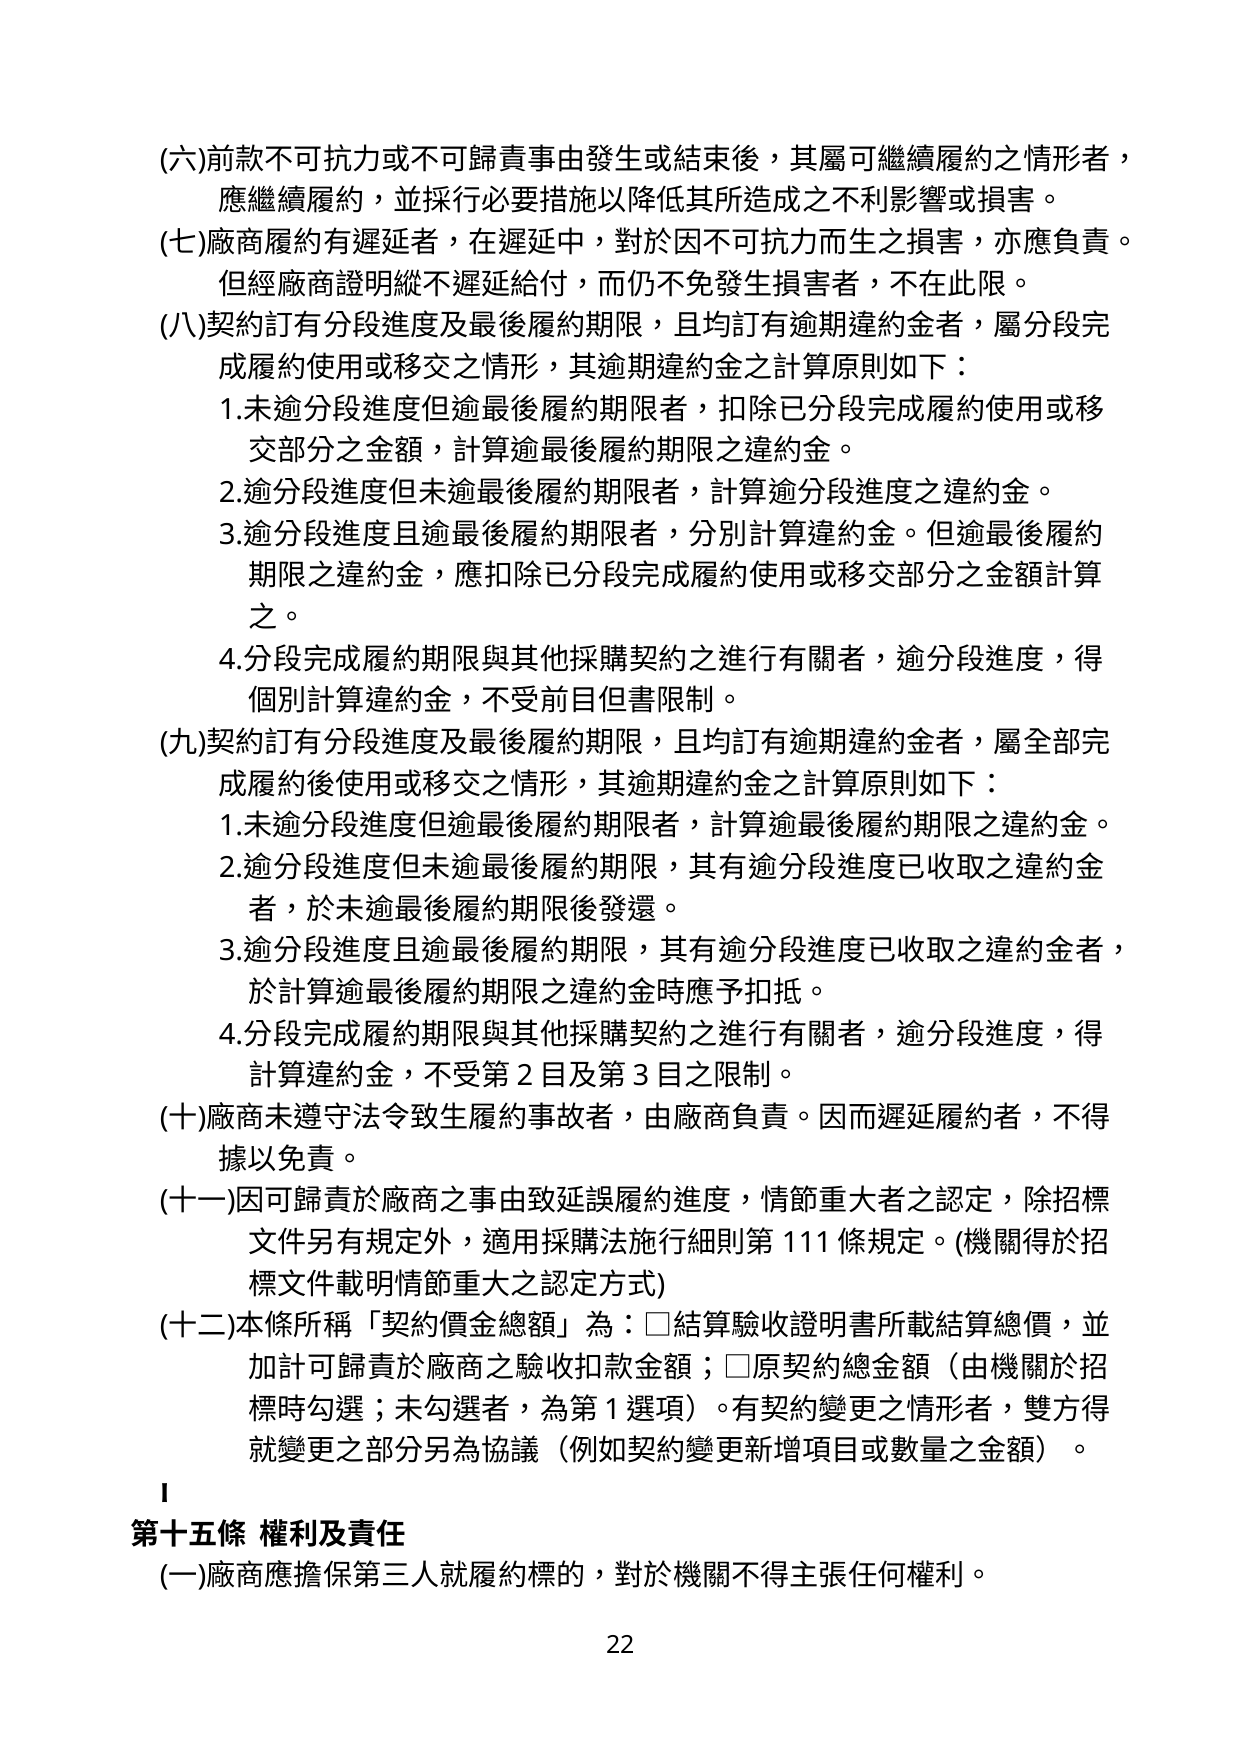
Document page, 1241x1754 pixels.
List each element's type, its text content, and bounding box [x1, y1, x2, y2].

text 第十五條 權利及責任 [130, 1511, 1110, 1552]
text  [159, 1469, 1110, 1511]
text (九)契約訂有分段進度及最後履約期限，且均訂有逾期違約金者，屬全部完成履約後使用或移交之情形，其逾期違約金之計算原則如下： [159, 719, 1110, 802]
text 3.逾分段進度且逾最後履約期限，其有逾分段進度已收取之違約金者，於計算逾最後履約期限之違約金時應予扣抵。 [218, 927, 1104, 1011]
text (六)前款不可抗力或不可歸責事由發生或結束後，其屬可繼續履約之情形者，應繼續履約，並採行必要措施以降低其所造成之不利影響或損害。 [159, 136, 1110, 219]
text 1.未逾分段進度但逾最後履約期限者，計算逾最後履約期限之違約金。 [218, 802, 1104, 844]
text (十二)本條所稱「契約價金總額」為：□結算驗收證明書所載結算總價，並加計可歸責於廠商之驗收扣款金額；□原契約總金額（由機關於招標時勾選；未勾選者，為第1選項）。有契約變更之情形者，雙方得就變更之部分另為協議（例如契約變更新增項目或數量之金額）。 [159, 1302, 1110, 1469]
text (八)契約訂有分段進度及最後履約期限，且均訂有逾期違約金者，屬分段完成履約使用或移交之情形，其逾期違約金之計算原則如下： [159, 302, 1110, 386]
text 1.未逾分段進度但逾最後履約期限者，扣除已分段完成履約使用或移交部分之金額，計算逾最後履約期限之違約金。 [218, 386, 1104, 469]
text (七)廠商履約有遲延者，在遲延中，對於因不可抗力而生之損害，亦應負責。但經廠商證明縱不遲延給付，而仍不免發生損害者，不在此限。 [159, 219, 1110, 302]
text (一)廠商應擔保第三人就履約標的，對於機關不得主張任何權利。 [159, 1552, 1110, 1594]
text 2.逾分段進度但未逾最後履約期限，其有逾分段進度已收取之違約金者，於未逾最後履約期限後發還。 [218, 844, 1104, 927]
text 2.逾分段進度但未逾最後履約期限者，計算逾分段進度之違約金。 [218, 469, 1104, 511]
text 3.逾分段進度且逾最後履約期限者，分別計算違約金。但逾最後履約期限之違約金，應扣除已分段完成履約使用或移交部分之金額計算之。 [218, 511, 1104, 636]
text 4.分段完成履約期限與其他採購契約之進行有關者，逾分段進度，得計算違約金，不受第2目及第3目之限制。 [218, 1011, 1104, 1094]
text 4.分段完成履約期限與其他採購契約之進行有關者，逾分段進度，得個別計算違約金，不受前目但書限制。 [218, 636, 1104, 719]
text (十一)因可歸責於廠商之事由致延誤履約進度，情節重大者之認定，除招標文件另有規定外，適用採購法施行細則第111條規定。(機關得於招標文件載明情節重大之認定方式) [159, 1177, 1110, 1302]
text (十)廠商未遵守法令致生履約事故者，由廠商負責。因而遲延履約者，不得據以免責。 [159, 1094, 1110, 1177]
